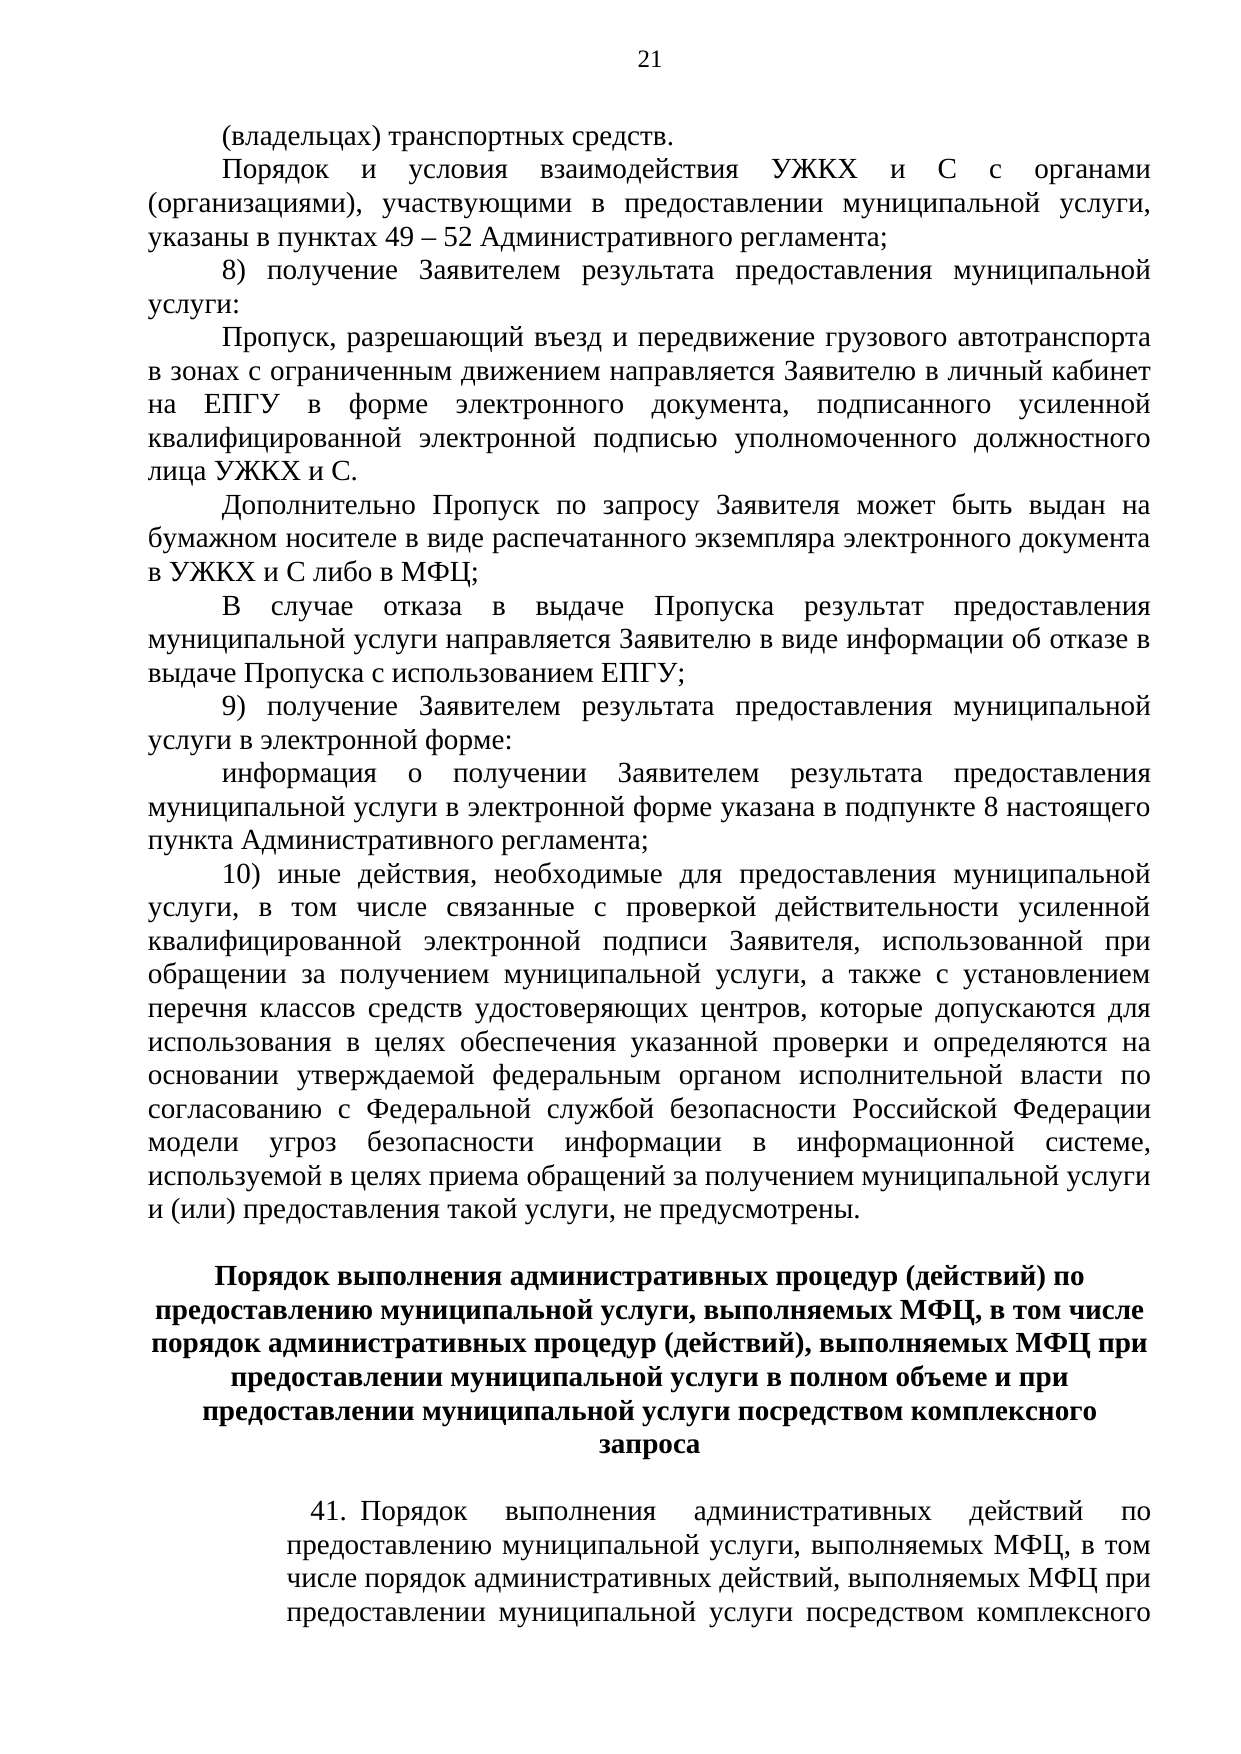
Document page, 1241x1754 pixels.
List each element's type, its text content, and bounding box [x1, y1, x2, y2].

text В случае отказа в выдаче Пропуска результат предоставления муниципальной услуги направляется Заявителю в виде информации об отказе в выдаче Пропуска с использованием ЕПГУ; [148, 588, 1152, 688]
text 8) получение Заявителем результата предоставления муниципальной услуги: [148, 252, 1152, 319]
text (владельцах) транспортных средств. [222, 118, 1152, 152]
text 10) иные действия, необходимые для предоставления муниципальной услуги, в том числе связанные с проверкой действительности усиленной квалифицированной электронной подписи Заявителя, использованной при обращении за получением муниципальной услуги, а также с установлением перечня классов средств удостоверяющих центров, которые допускаются для использования в целях обеспечения указанной проверки и определяются на основании утверждаемой федеральным органом исполнительной власти по согласованию с Федеральной службой безопасности Российской Федерации модели угроз безопасности информации в информационной системе, используемой в целях приема обращений за получением муниципальной услуги и (или) предоставления такой услуги, не предусмотрены. [148, 856, 1152, 1225]
text Порядок и условия взаимодействия УЖКХ и С с органами (организациями), участвующими в предоставлении муниципальной услуги, указаны в пунктах 49 – 52 Административного регламента; [148, 152, 1152, 252]
text Пропуск, разрешающий въезд и передвижение грузового автотранспорта в зонах с ограниченным движением направляется Заявителю в личный кабинет на ЕПГУ в форме электронного документа, подписанного усиленной квалифицированной электронной подписью уполномоченного должностного лица УЖКХ и С. [148, 319, 1152, 487]
text Порядок выполнения административных процедур (действий) по предоставлению муниципальной услуги, выполняемых МФЦ, в том числе порядок административных процедур (действий), выполняемых МФЦ при предоставлении муниципальной услуги в полном объеме и при предоставлении муниципальной услуги посредством комплексного запроса [148, 1258, 1152, 1460]
text Дополнительно Пропуск по запросу Заявителя может быть выдан на бумажном носителе в виде распечатанного экземпляра электронного документа в УЖКХ и С либо в МФЦ; [148, 487, 1152, 588]
list Порядок выполнения административных действий по предоставлению муниципальной услуги, выполняемых МФЦ, в том числе порядок административных действий, выполняемых МФЦ при предоставлении муниципальной услуги посредством комплексного [236, 1493, 1152, 1627]
text информация о получении Заявителем результата предоставления муниципальной услуги в электронной форме указана в подпункте 8 настоящего пункта Административного регламента; [148, 755, 1152, 856]
text 9) получение Заявителем результата предоставления муниципальной услуги в электронной форме: [148, 688, 1152, 755]
